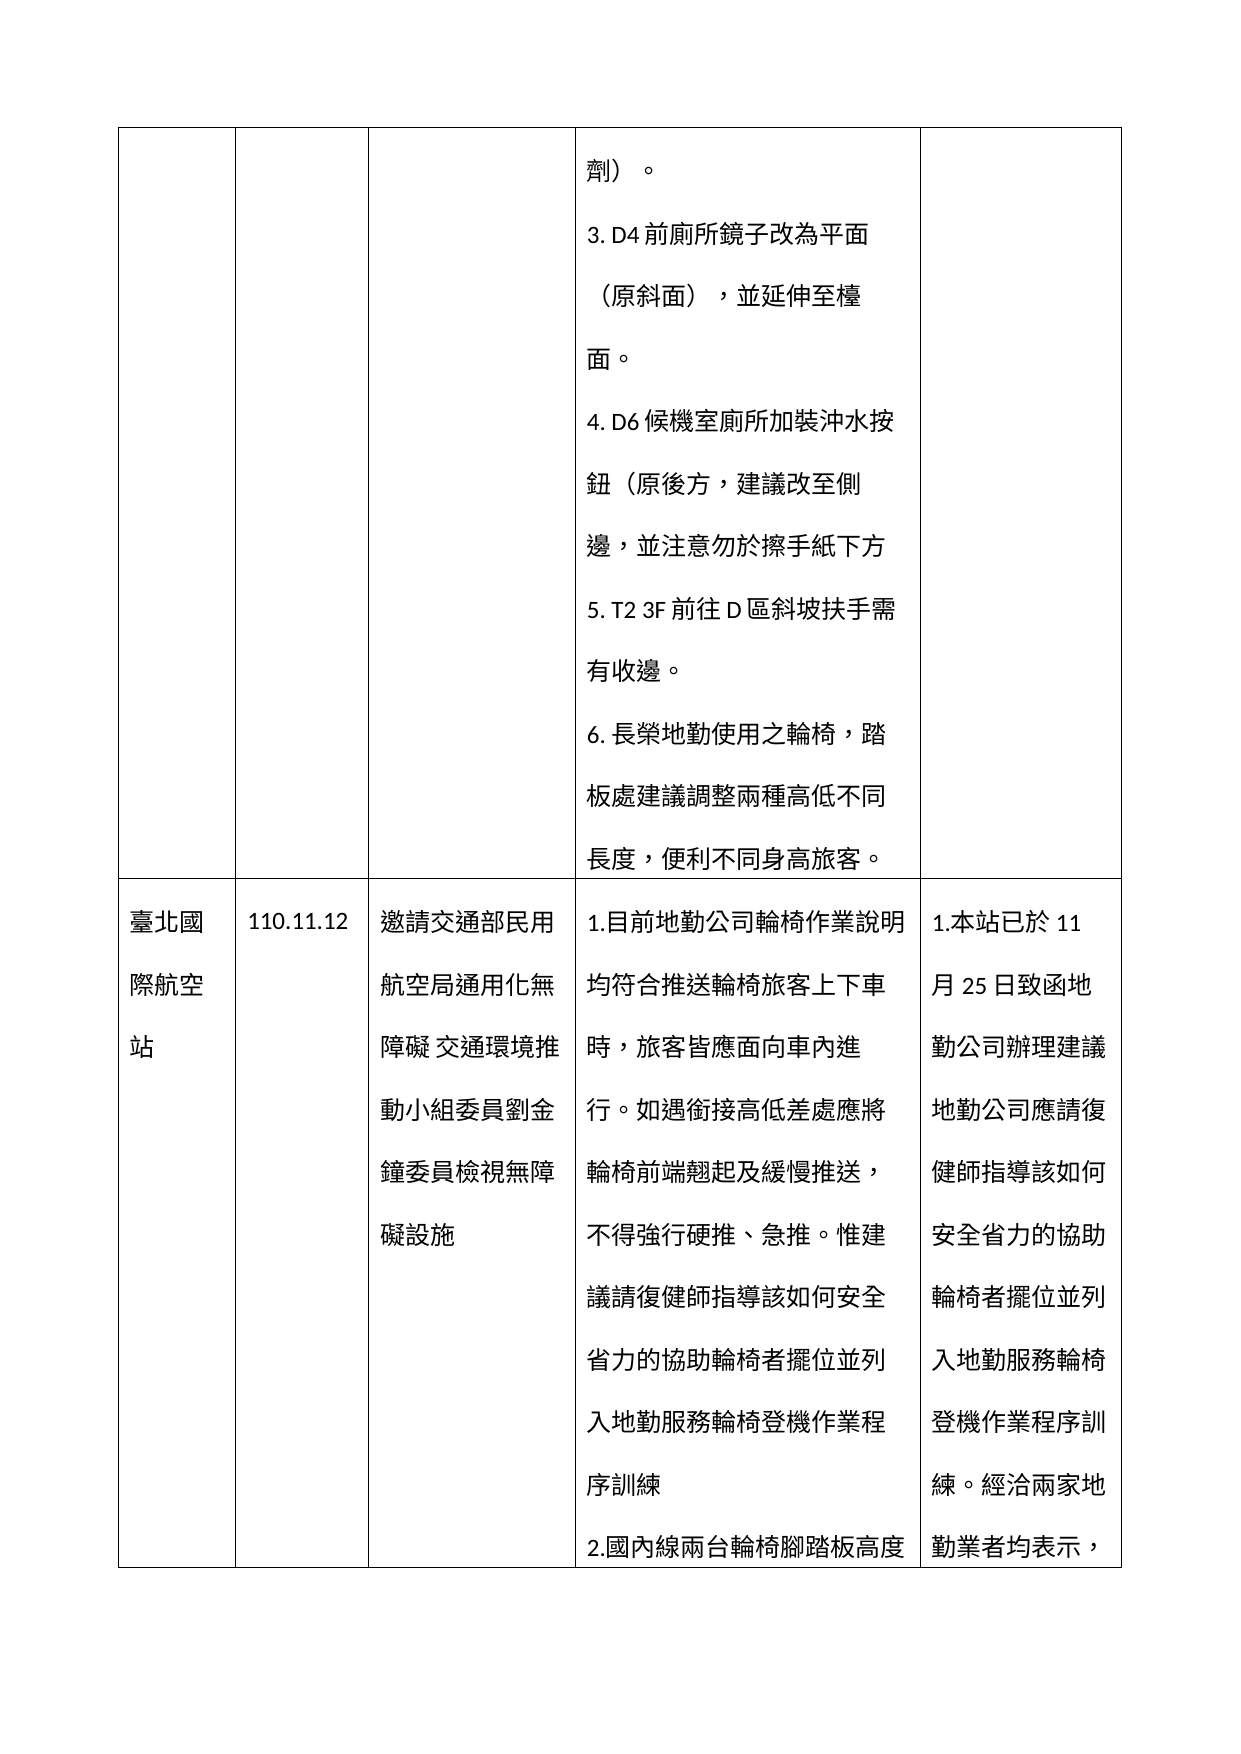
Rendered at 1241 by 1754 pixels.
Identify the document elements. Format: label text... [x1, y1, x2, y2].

table_cell [921, 128, 1121, 878]
table_cell [369, 128, 575, 878]
table_cell 臺北國際航空站 [119, 879, 235, 1567]
table_cell 1.目前地勤公司輪椅作業說明均符合推送輪椅旅客上下車時，旅客皆應面向車內進行。如遇銜接高低差處應將輪椅前端翹起及緩慢推送，不得強行硬推、急推。惟建議請復健師指導該如何安全省力的協助輪椅者擺位並列入地勤服務輪椅登機作業程序訓練 2.國內線兩台輪椅腳踏板高度 [576, 879, 920, 1567]
table_cell 邀請交通部民用航空局通用化無障礙 交通環境推動小組委員劉金鐘委員檢視無障礙設施 [369, 879, 575, 1567]
table_cell [236, 128, 368, 878]
table_cell [119, 128, 235, 878]
table_cell 1.本站已於11月25日致函地勤公司辦理建議地勤公司應請復健師指導該如何安全省力的協助輪椅者擺位並列入地勤服務輪椅登機作業程序訓練。經洽兩家地勤業者均表示， [921, 879, 1121, 1567]
table_cell 110.11.12 [236, 879, 368, 1567]
table_cell 劑）。 3. D4前廁所鏡子改為平面（原斜面），並延伸至檯面。 4. D6候機室廁所加裝沖水按鈕（原後方，建議改至側邊，並注意勿於擦手紙下方 5. T2 3F前往D區斜坡扶手需有收邊。 6. 長榮地勤使用之輪椅，踏板處建議調整兩種高低不同長度，便利不同身高旅客。 [576, 128, 920, 878]
